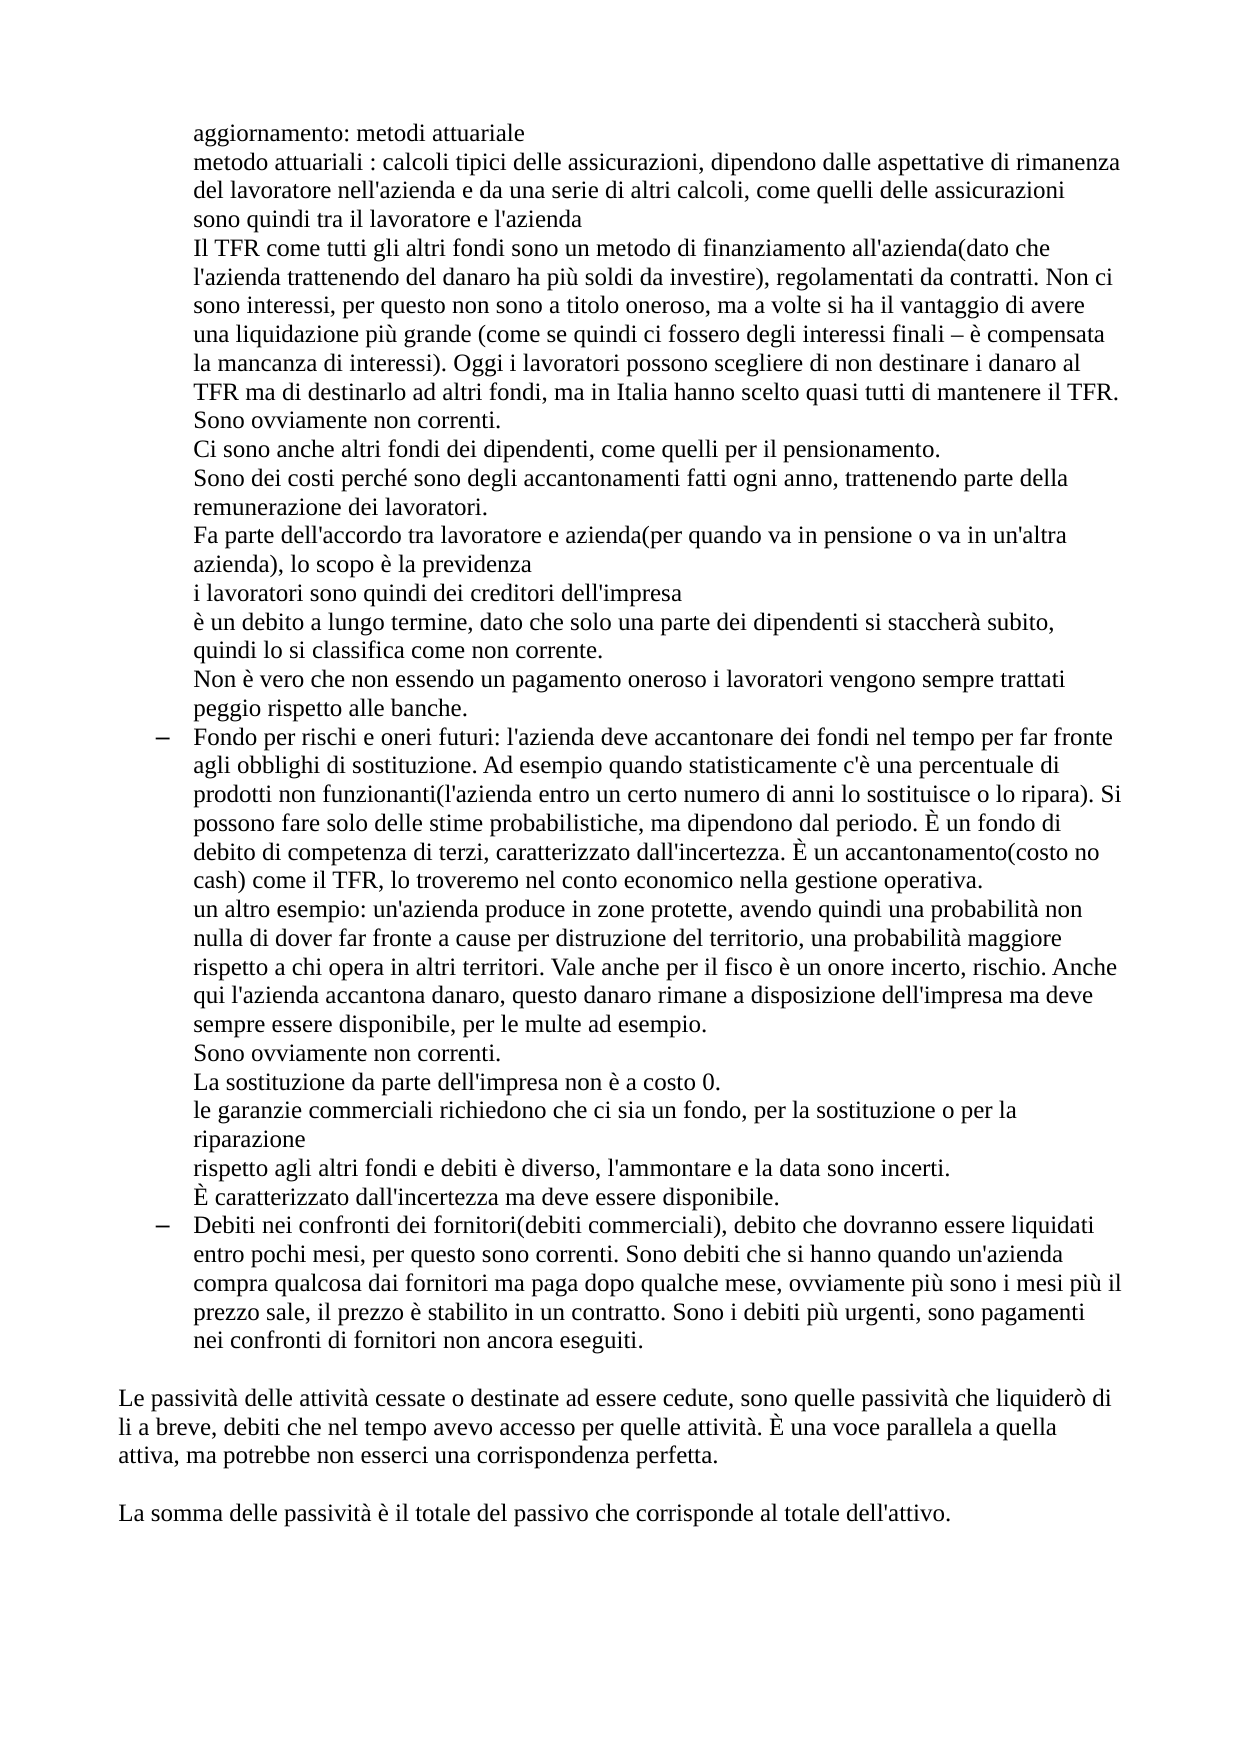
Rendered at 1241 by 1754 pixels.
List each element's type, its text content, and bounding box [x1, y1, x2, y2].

list È caratterizzato dall'incertezza ma deve essere disponibile. [156, 1182, 1122, 1211]
list rispetto agli altri fondi e debiti è diverso, l'ammontare e la data sono incerti. [156, 1153, 1122, 1182]
list aggiornamento: metodi attuariale [156, 118, 1122, 147]
list Fondo per rischi e oneri futuri: l'azienda deve accantonare dei fondi nel tempo per far fronte agli obblighi di sostituzione. Ad esempio quando statisticamente c'è una percentuale di prodotti non funzionanti(l'azienda entro un certo numero di anni lo sostituisce o lo ripara). Si possono fare solo delle stime probabilistiche, ma dipendono dal periodo. È un fondo di debito di competenza di terzi, caratterizzato dall'incertezza. È un accantonamento(costo no cash) come il TFR, lo troveremo nel conto economico nella gestione operativa. [156, 722, 1122, 894]
list metodo attuariali : calcoli tipici delle assicurazioni, dipendono dalle aspettative di rimanenza del lavoratore nell'azienda e da una serie di altri calcoli, come quelli delle assicurazioni [156, 147, 1122, 204]
list Sono ovviamente non correnti. [156, 406, 1122, 434]
list è un debito a lungo termine, dato che solo una parte dei dipendenti si staccherà subito, quindi lo si classifica come non corrente. [156, 607, 1122, 664]
list Sono dei costi perché sono degli accantonamenti fatti ogni anno, trattenendo parte della remunerazione dei lavoratori. [156, 463, 1122, 521]
list le garanzie commerciali richiedono che ci sia un fondo, per la sostituzione o per la riparazione [156, 1096, 1122, 1153]
list Fa parte dell'accordo tra lavoratore e azienda(per quando va in pensione o va in un'altra azienda), lo scopo è la previdenza [156, 521, 1122, 578]
list Il TFR come tutti gli altri fondi sono un metodo di finanziamento all'azienda(dato che l'azienda trattenendo del danaro ha più soldi da investire), regolamentati da contratti. Non ci sono interessi, per questo non sono a titolo oneroso, ma a volte si ha il vantaggio di avere una liquidazione più grande (come se quindi ci fossero degli interessi finali – è compensata la mancanza di interessi). Oggi i lavoratori possono scegliere di non destinare i danaro al TFR ma di destinarlo ad altri fondi, ma in Italia hanno scelto quasi tutti di mantenere il TFR. [156, 233, 1122, 406]
text La somma delle passività è il totale del passivo che corrisponde al totale dell'attivo. [118, 1498, 1122, 1527]
list Debiti nei confronti dei fornitori(debiti commerciali), debito che dovranno essere liquidati entro pochi mesi, per questo sono correnti. Sono debiti che si hanno quando un'azienda compra qualcosa dai fornitori ma paga dopo qualche mese, ovviamente più sono i mesi più il prezzo sale, il prezzo è stabilito in un contratto. Sono i debiti più urgenti, sono pagamenti nei confronti di fornitori non ancora eseguiti. [156, 1211, 1122, 1354]
list Ci sono anche altri fondi dei dipendenti, come quelli per il pensionamento. [156, 434, 1122, 463]
list sono quindi tra il lavoratore e l'azienda [156, 204, 1122, 233]
list Non è vero che non essendo un pagamento oneroso i lavoratori vengono sempre trattati peggio rispetto alle banche. [156, 664, 1122, 722]
list i lavoratori sono quindi dei creditori dell'impresa [156, 578, 1122, 607]
text Le passività delle attività cessate o destinate ad essere cedute, sono quelle passività che liquiderò di li a breve, debiti che nel tempo avevo accesso per quelle attività. È una voce parallela a quella attiva, ma potrebbe non esserci una corrispondenza perfetta. [118, 1383, 1122, 1469]
list Sono ovviamente non correnti. [156, 1038, 1122, 1067]
list La sostituzione da parte dell'impresa non è a costo 0. [156, 1067, 1122, 1096]
list un altro esempio: un'azienda produce in zone protette, avendo quindi una probabilità non nulla di dover far fronte a cause per distruzione del territorio, una probabilità maggiore rispetto a chi opera in altri territori. Vale anche per il fisco è un onore incerto, rischio. Anche qui l'azienda accantona danaro, questo danaro rimane a disposizione dell'impresa ma deve sempre essere disponibile, per le multe ad esempio. [156, 894, 1122, 1038]
